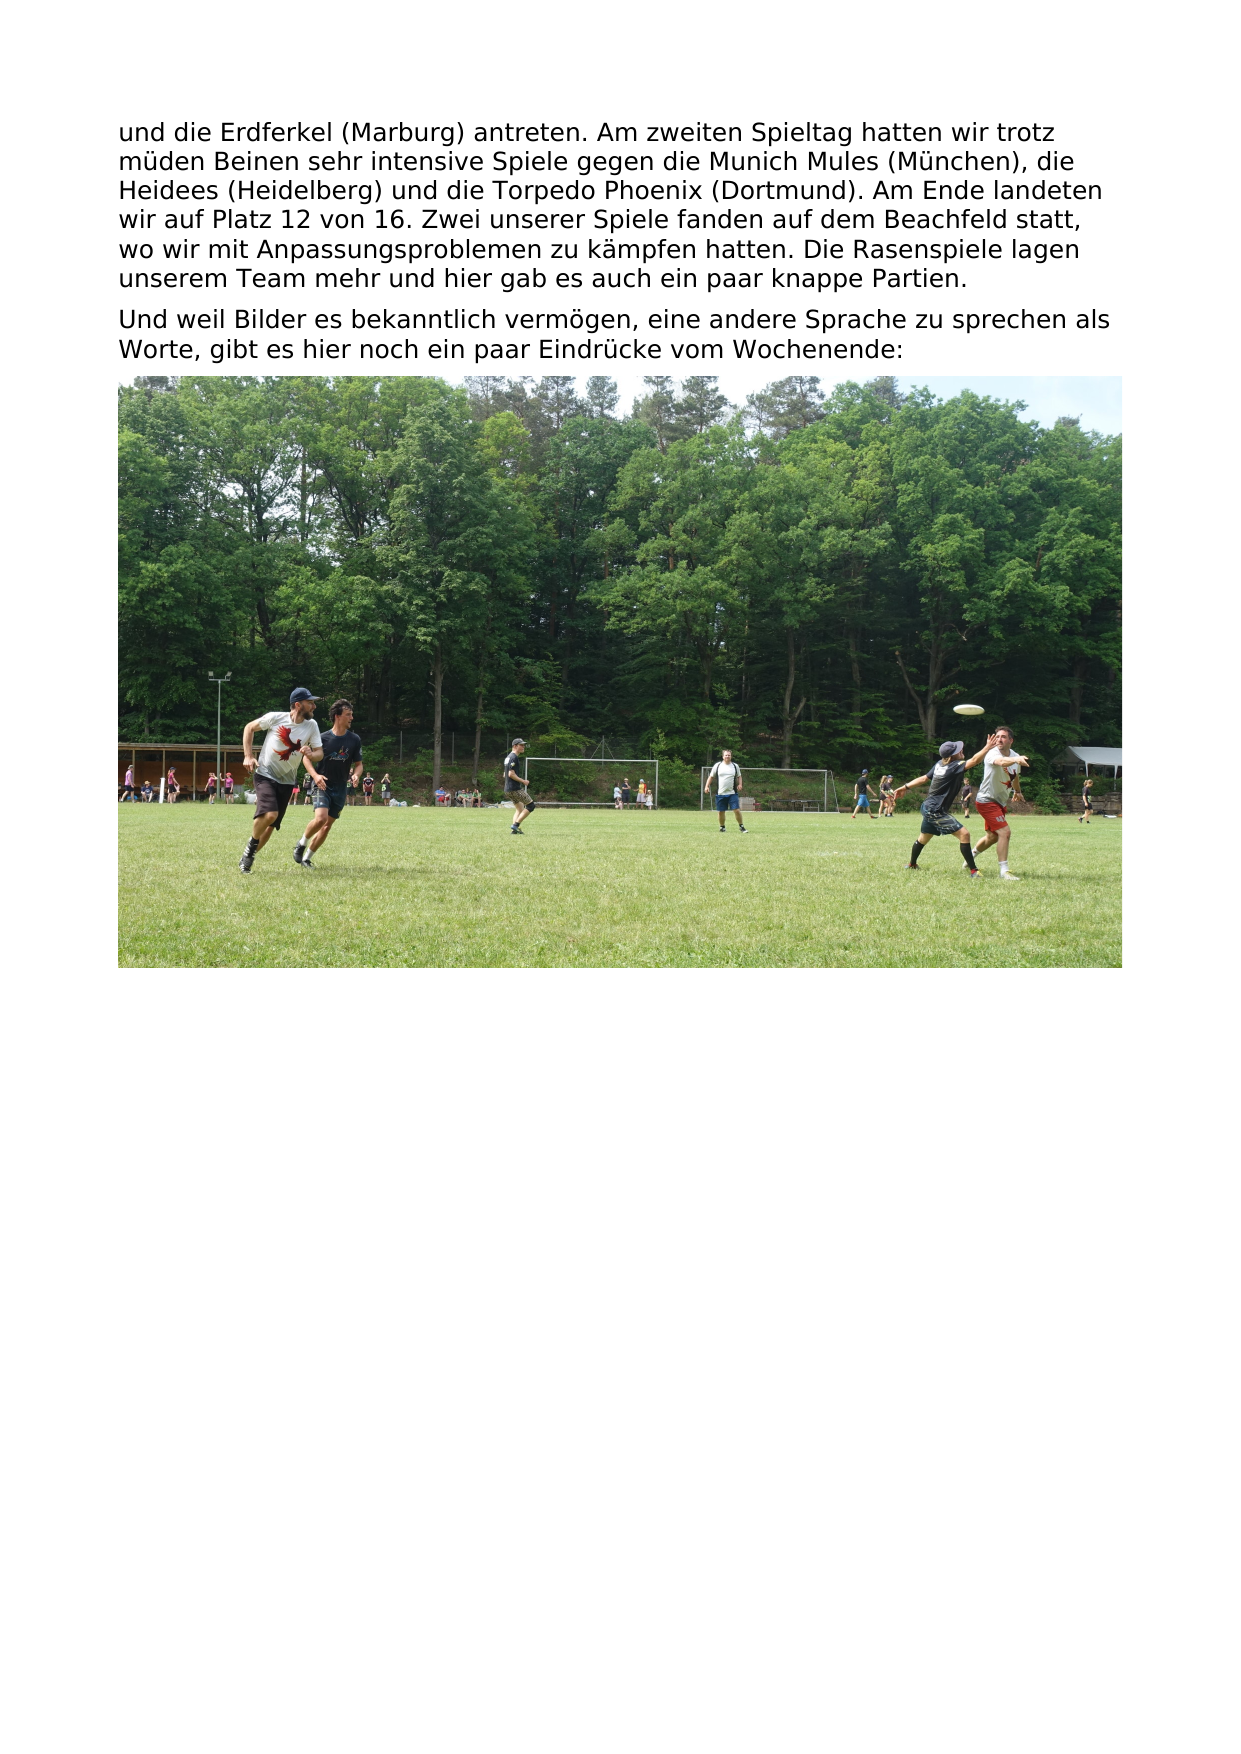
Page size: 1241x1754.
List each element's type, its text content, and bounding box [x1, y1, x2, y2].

picture [118, 376, 1123, 968]
text Und weil Bilder es bekanntlich vermögen, eine andere Sprache zu sprechen als Worte, gibt es hier noch ein paar Eindrücke vom Wochenende: [118, 306, 1122, 364]
text und die Erdferkel (Marburg) antreten. Am zweiten Spieltag hatten wir trotz müden Beinen sehr intensive Spiele gegen die Munich Mules (München), die Heidees (Heidelberg) und die Torpedo Phoenix (Dortmund). Am Ende landeten wir auf Platz 12 von 16. Zwei unserer Spiele fanden auf dem Beachfeld statt, wo wir mit Anpassungsproblemen zu kämpfen hatten. Die Rasenspiele lagen unserem Team mehr und hier gab es auch ein paar knappe Partien. [118, 118, 1122, 293]
